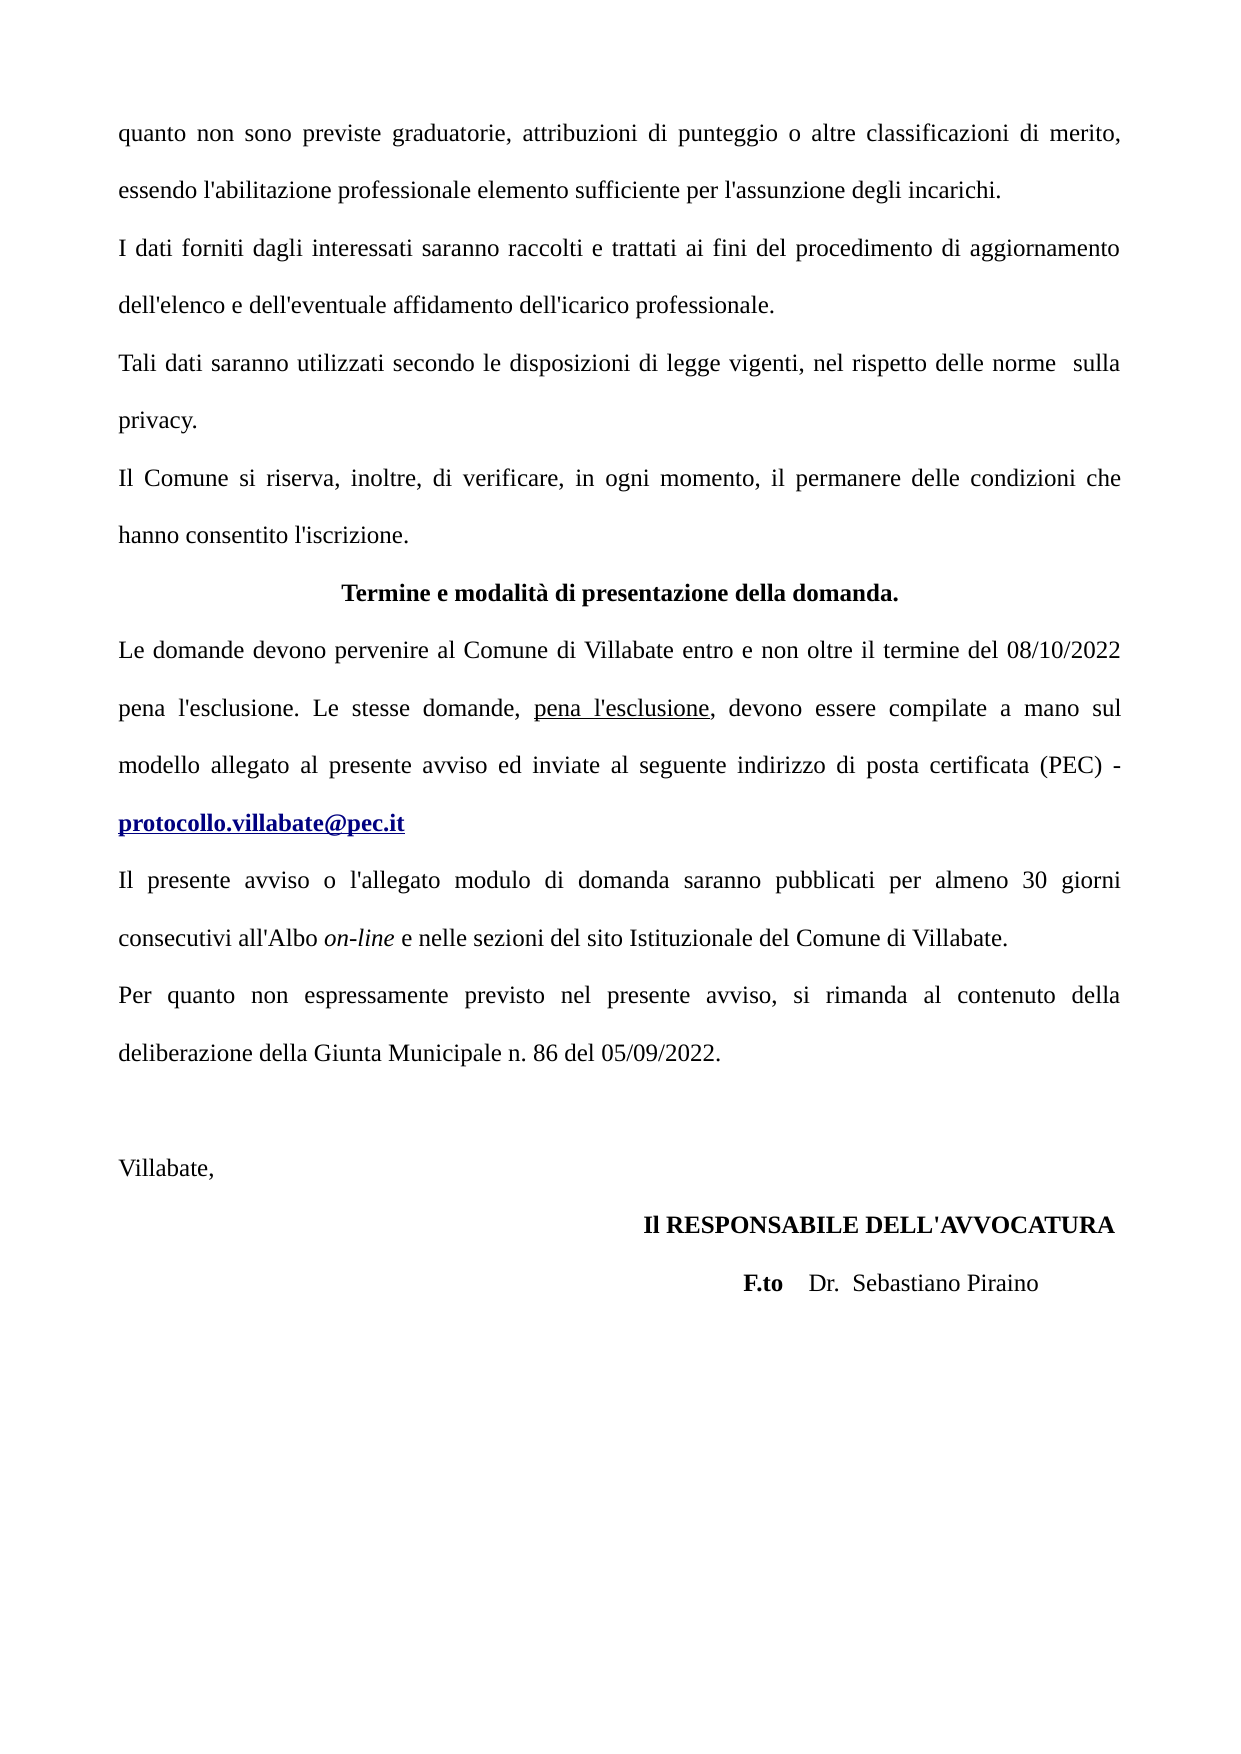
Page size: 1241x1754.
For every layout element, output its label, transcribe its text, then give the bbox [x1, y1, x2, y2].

text Termine e modalità di presentazione della domanda. [118, 578, 1122, 607]
text Per quanto non espressamente previsto nel presente avviso, si rimanda al contenuto della deliberazione della Giunta Municipale n. 86 del 05/09/2022. [118, 981, 1122, 1067]
text F.to Dr. Sebastiano Piraino [118, 1268, 1122, 1297]
text Il presente avviso o l'allegato modulo di domanda saranno pubblicati per almeno 30 giorni consecutivi all'Albo on-line e nelle sezioni del sito Istituzionale del Comune di Villabate. [118, 866, 1122, 952]
text quanto non sono previste graduatorie, attribuzioni di punteggio o altre classificazioni di merito, essendo l'abilitazione professionale elemento sufficiente per l'assunzione degli incarichi. [118, 118, 1122, 204]
text Tali dati saranno utilizzati secondo le disposizioni di legge vigenti, nel rispetto delle norme sulla privacy. [118, 348, 1122, 434]
text Villabate, [118, 1153, 1122, 1182]
text Il RESPONSABILE DELL'AVVOCATURA [118, 1211, 1122, 1239]
text Il Comune si riserva, inoltre, di verificare, in ogni momento, il permanere delle condizioni che hanno consentito l'iscrizione. [118, 463, 1122, 549]
text Le domande devono pervenire al Comune di Villabate entro e non oltre il termine del 08/10/2022 pena l'esclusione. Le stesse domande, pena l'esclusione, devono essere compilate a mano sul modello allegato al presente avviso ed inviate al seguente indirizzo di posta certificata (PEC) - protocollo.villabate@pec.it [118, 636, 1122, 837]
text I dati forniti dagli interessati saranno raccolti e trattati ai fini del procedimento di aggiornamento dell'elenco e dell'eventuale affidamento dell'icarico professionale. [118, 233, 1122, 319]
